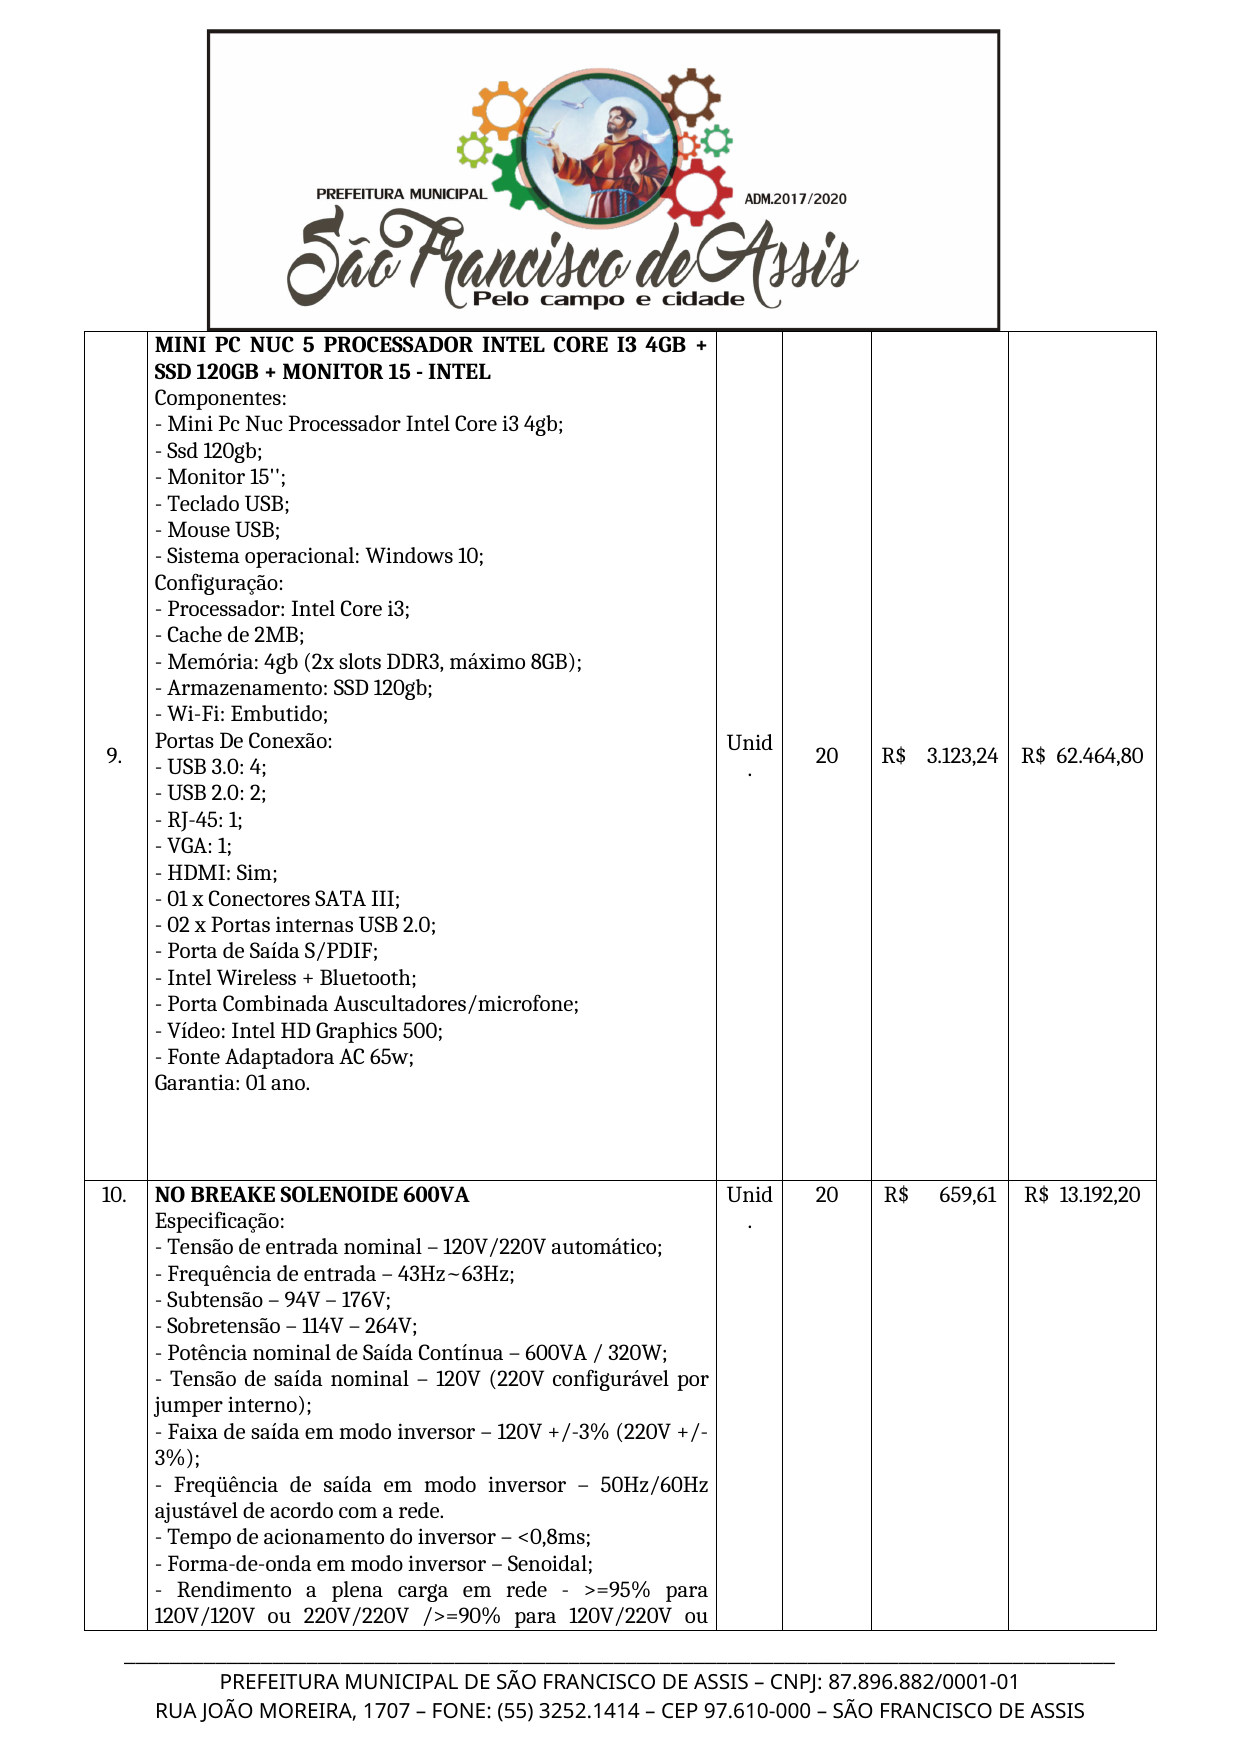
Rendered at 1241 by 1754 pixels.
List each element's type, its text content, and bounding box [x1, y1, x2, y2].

table_cell 20 [783, 1181, 871, 1629]
table_cell MINI PC NUC 5 PROCESSADOR INTEL CORE I3 4GB + SSD 120GB + MONITOR 15 - INTEL Componentes: - Mini Pc Nuc Processador Intel Core i3 4gb; - Ssd 120gb; - Monitor 15''; - Teclado USB; - Mouse USB; - Sistema operacional: Windows 10; Configuração: - Processador: Intel Core i3; - Cache de 2MB; - Memória: 4gb (2x slots DDR3, máximo 8GB); - Armazenamento: SSD 120gb; - Wi-Fi: Embutido; Portas De Conexão: - USB 3.0: 4; - USB 2.0: 2; - RJ-45: 1; - VGA: 1; - HDMI: Sim; - 01 x Conectores SATA III; - 02 x Portas internas USB 2.0; - Porta de Saída S/PDIF; - Intel Wireless + Bluetooth; - Porta Combinada Auscultadores/microfone; - Vídeo: Intel HD Graphics 500; - Fonte Adaptadora AC 65w; Garantia: 01 ano. [148, 332, 716, 1180]
table_cell NO BREAKE SOLENOIDE 600VA Especificação: - Tensão de entrada nominal – 120V/220V automático; - Frequência de entrada – 43Hz~63Hz; - Subtensão – 94V – 176V; - Sobretensão – 114V – 264V; - Potência nominal de Saída Contínua – 600VA / 320W; - Tensão de saída nominal – 120V (220V configurável por jumper interno); - Faixa de saída em modo inversor – 120V +/-3% (220V +/-3%); - Freqüência de saída em modo inversor – 50Hz/60Hz ajustável de acordo com a rede. - Tempo de acionamento do inversor – <0,8ms; - Forma-de-onda em modo inversor – Senoidal; - Rendimento a plena carga em rede - >=95% para 120V/120V ou 220V/220V />=90% para 120V/220V ou [148, 1181, 716, 1629]
table_cell Unid. [717, 1181, 782, 1629]
table_cell R$ 3.123,24 [872, 332, 1008, 1180]
table_cell 20 [783, 332, 871, 1180]
table_cell 10. [85, 1181, 147, 1629]
table_cell R$ 13.192,20 [1009, 1181, 1156, 1629]
table_cell Unid. [717, 332, 782, 1180]
table_cell R$ 62.464,80 [1009, 332, 1156, 1180]
table_cell R$ 659,61 [872, 1181, 1008, 1629]
table_cell 9. [85, 332, 147, 1180]
